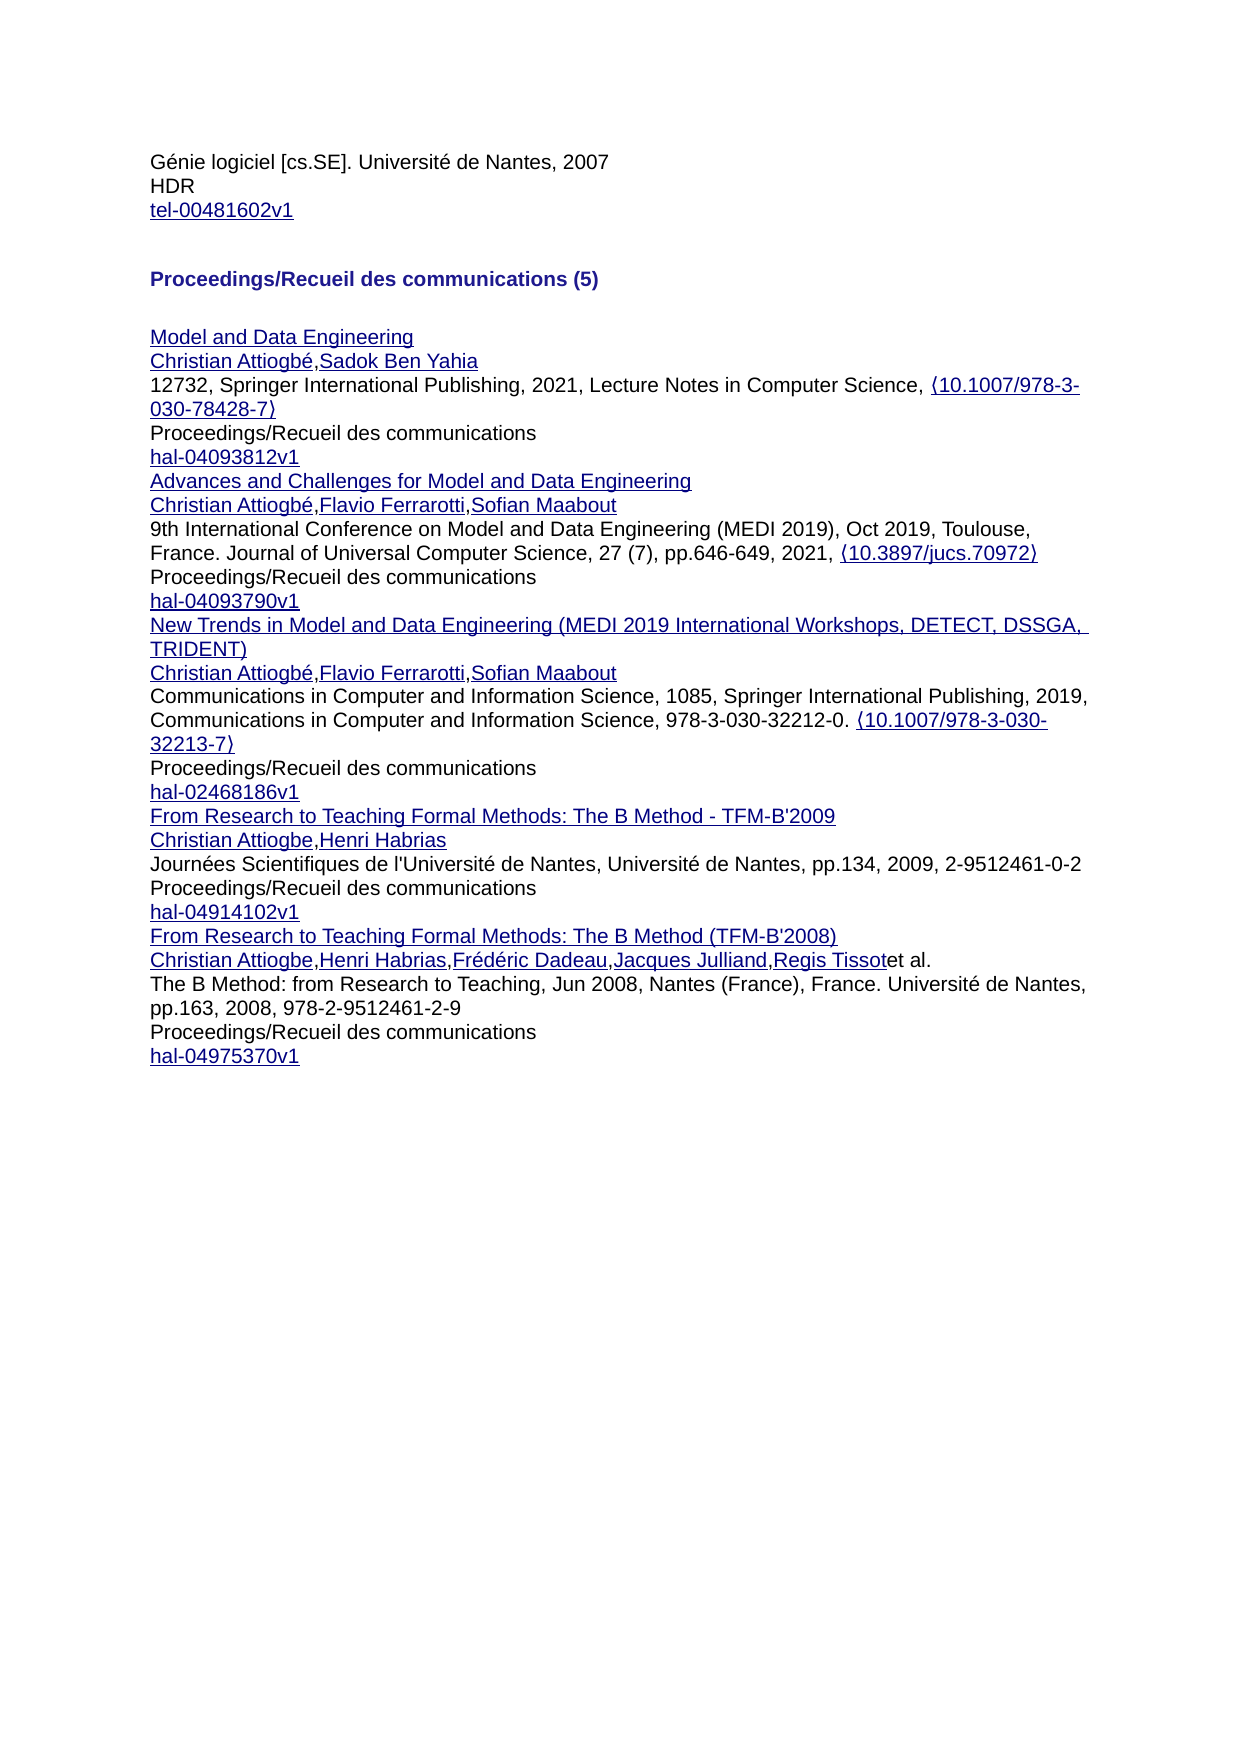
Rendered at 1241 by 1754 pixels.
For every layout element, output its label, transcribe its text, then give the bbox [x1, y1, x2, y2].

table_cell Advances and Challenges for Model and Data Engineering Christian Attiogbé,Flavio Ferrarotti,Sofian Maabout 9th International Conference on Model and Data Engineering (MEDI 2019), Oct 2019, Toulouse, France. Journal of Universal Computer Science, 27 (7), pp.646-649, 2021, ⟨10.3897/jucs.70972⟩ Proceedings/Recueil des communications hal-04093790v1 [150, 469, 1090, 612]
table_cell New Trends in Model and Data Engineering (MEDI 2019 International Workshops, DETECT, DSSGA, TRIDENT) Christian Attiogbé,Flavio Ferrarotti,Sofian Maabout Communications in Computer and Information Science, 1085, Springer International Publishing, 2019, Communications in Computer and Information Science, 978-3-030-32212-0. ⟨10.1007/978-3-030-32213-7⟩ Proceedings/Recueil des communications hal-02468186v1 [150, 613, 1090, 804]
table_cell From Research to Teaching Formal Methods: The B Method (TFM-B'2008) Christian Attiogbe,Henri Habrias,Frédéric Dadeau,Jacques Julliand,Regis Tissotet al. The B Method: from Research to Teaching, Jun 2008, Nantes (France), France. Université de Nantes, pp.163, 2008, 978-2-9512461-2-9 Proceedings/Recueil des communications hal-04975370v1 [150, 924, 1090, 1068]
subtitle Proceedings/Recueil des communications (5) [150, 267, 1090, 291]
table_header Génie logiciel [cs.SE]. Université de Nantes, 2007 HDR tel-00481602v1 [150, 150, 1090, 222]
table_cell From Research to Teaching Formal Methods: The B Method - TFM-B'2009 Christian Attiogbe,Henri Habrias Journées Scientifiques de l'Université de Nantes, Université de Nantes, pp.134, 2009, 2-9512461-0-2 Proceedings/Recueil des communications hal-04914102v1 [150, 804, 1090, 924]
table_header Model and Data Engineering Christian Attiogbé,Sadok Ben Yahia 12732, Springer International Publishing, 2021, Lecture Notes in Computer Science, ⟨10.1007/978-3-030-78428-7⟩ Proceedings/Recueil des communications hal-04093812v1 [150, 325, 1090, 469]
